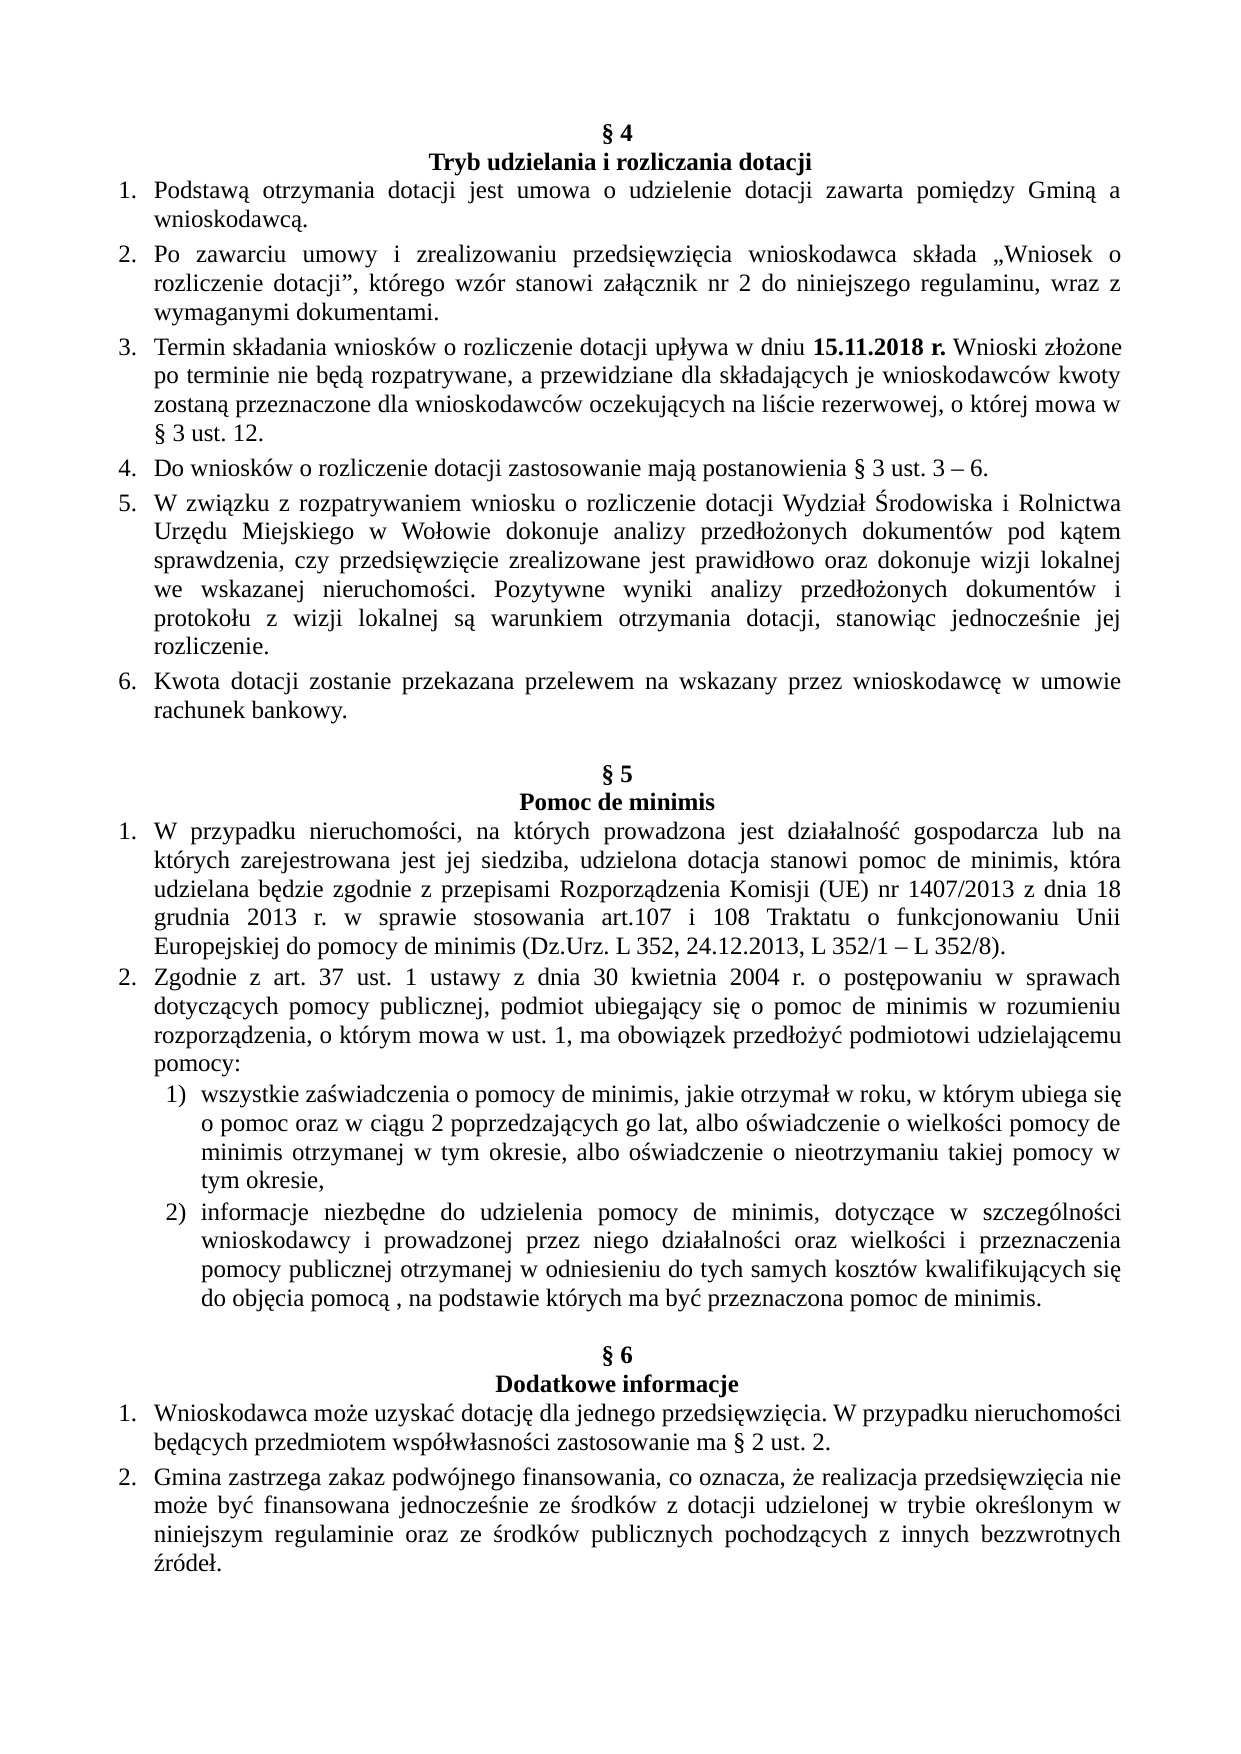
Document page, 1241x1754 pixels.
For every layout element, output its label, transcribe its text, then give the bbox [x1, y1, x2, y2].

list Po zawarciu umowy i zrealizowaniu przedsięwzięcia wnioskodawca składa „Wniosek o rozliczenie dotacji”, którego wzór stanowi załącznik nr 2 do niniejszego regulaminu, wraz z wymaganymi dokumentami. [118, 239, 1122, 326]
text Tryb udzielania i rozliczania dotacji [118, 147, 1122, 176]
list W związku z rozpatrywaniem wniosku o rozliczenie dotacji Wydział Środowiska i Rolnictwa Urzędu Miejskiego w Wołowie dokonuje analizy przedłożonych dokumentów pod kątem sprawdzenia, czy przedsięwzięcie zrealizowane jest prawidłowo oraz dokonuje wizji lokalnej we wskazanej nieruchomości. Pozytywne wyniki analizy przedłożonych dokumentów i protokołu z wizji lokalnej są warunkiem otrzymania dotacji, stanowiąc jednocześnie jej rozliczenie. [118, 488, 1122, 660]
text § 4 [118, 118, 1122, 147]
list Gmina zastrzega zakaz podwójnego finansowania, co oznacza, że realizacja przedsięwzięcia nie może być finansowana jednocześnie ze środków z dotacji udzielonej w trybie określonym w niniejszym regulaminie oraz ze środków publicznych pochodzących z innych bezzwrotnych źródeł. [118, 1462, 1122, 1577]
list Wnioskodawca może uzyskać dotację dla jednego przedsięwzięcia. W przypadku nieruchomości będących przedmiotem współwłasności zastosowanie ma § 2 ust. 2. [118, 1398, 1122, 1456]
text § 6 [118, 1341, 1122, 1369]
list W przypadku nieruchomości, na których prowadzona jest działalność gospodarcza lub na których zarejestrowana jest jej siedziba, udzielona dotacja stanowi pomoc de minimis, która udzielana będzie zgodnie z przepisami Rozporządzenia Komisji (UE) nr 1407/2013 z dnia 18 grudnia 2013 r. w sprawie stosowania art.107 i 108 Traktatu o funkcjonowaniu Unii Europejskiej do pomocy de minimis (Dz.Urz. L 352, 24.12.2013, L 352/1 – L 352/8). [118, 816, 1122, 960]
text Pomoc de minimis [118, 787, 1122, 816]
list wszystkie zaświadczenia o pomocy de minimis, jakie otrzymał w roku, w którym ubiega się o pomoc oraz w ciągu 2 poprzedzających go lat, albo oświadczenie o wielkości pomocy de minimis otrzymanej w tym okresie, albo oświadczenie o nieotrzymaniu takiej pomocy w tym okresie, [165, 1079, 1122, 1194]
list informacje niezbędne do udzielenia pomocy de minimis, dotyczące w szczególności wnioskodawcy i prowadzonej przez niego działalności oraz wielkości i przeznaczenia pomocy publicznej otrzymanej w odniesieniu do tych samych kosztów kwalifikujących się do objęcia pomocą , na podstawie których ma być przeznaczona pomoc de minimis. [165, 1197, 1122, 1312]
list Termin składania wniosków o rozliczenie dotacji upływa w dniu 15.11.2018 r. Wnioski złożone po terminie nie będą rozpatrywane, a przewidziane dla składających je wnioskodawców kwoty zostaną przeznaczone dla wnioskodawców oczekujących na liście rezerwowej, o której mowa w § 3 ust. 12. [118, 332, 1122, 447]
list Do wniosków o rozliczenie dotacji zastosowanie mają postanowienia § 3 ust. 3 – 6. [118, 453, 1122, 482]
text § 5 [118, 759, 1122, 787]
list Podstawą otrzymania dotacji jest umowa o udzielenie dotacji zawarta pomiędzy Gminą a wnioskodawcą. [118, 176, 1122, 233]
list Kwota dotacji zostanie przekazana przelewem na wskazany przez wnioskodawcę w umowie rachunek bankowy. [118, 666, 1122, 724]
list Zgodnie z art. 37 ust. 1 ustawy z dnia 30 kwietnia 2004 r. o postępowaniu w sprawach dotyczących pomocy publicznej, podmiot ubiegający się o pomoc de minimis w rozumieniu rozporządzenia, o którym mowa w ust. 1, ma obowiązek przedłożyć podmiotowi udzielającemu pomocy: [118, 962, 1122, 1077]
text Dodatkowe informacje [118, 1369, 1122, 1398]
